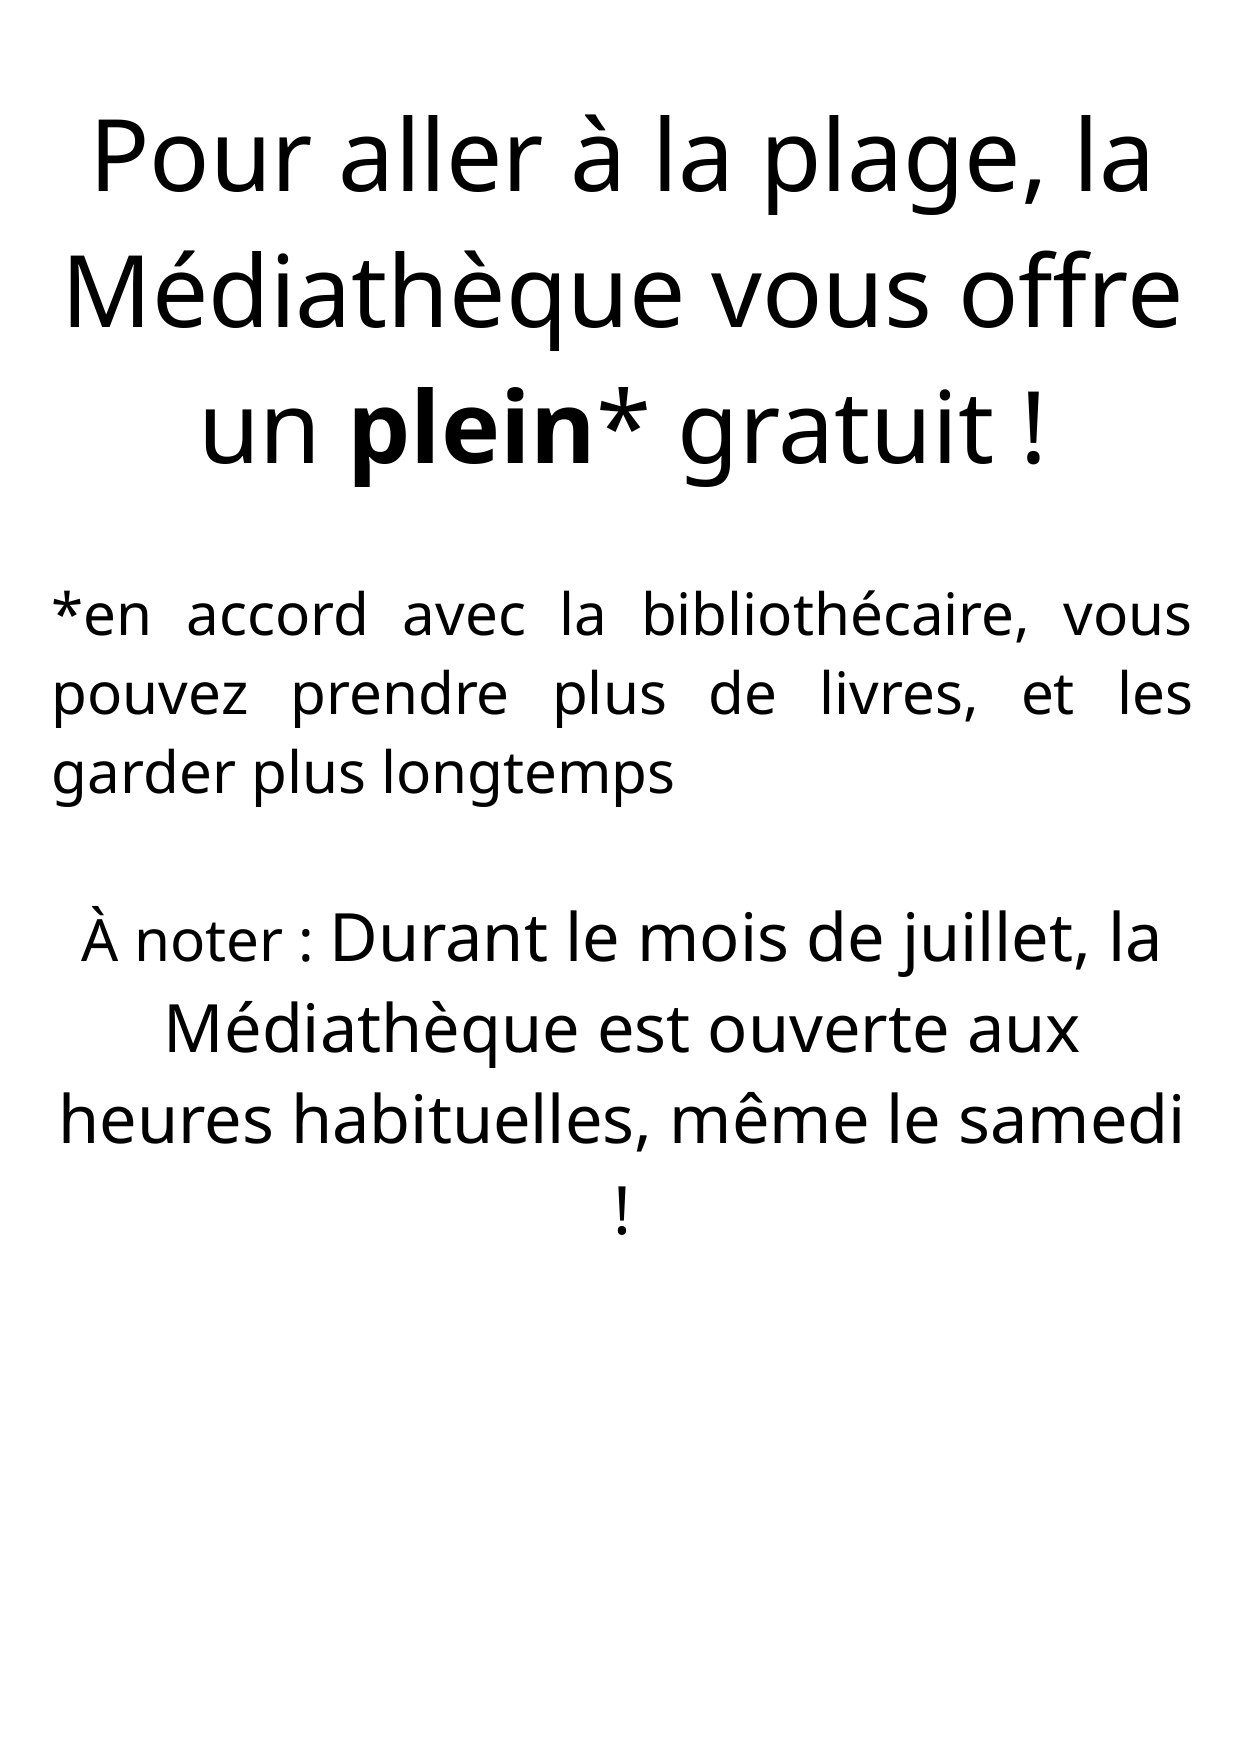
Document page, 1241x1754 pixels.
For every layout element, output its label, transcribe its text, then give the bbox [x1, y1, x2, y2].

text *en accord avec la bibliothécaire, vous pouvez prendre plus de livres, et les garder plus longtemps [52, 573, 1194, 811]
text Pour aller à la plage, la Médiathèque vous offre un plein* gratuit ! [52, 84, 1194, 493]
text À noter : Durant le mois de juillet, la Médiathèque est ouverte aux heures habituelles, même le samedi ! [52, 891, 1194, 1254]
